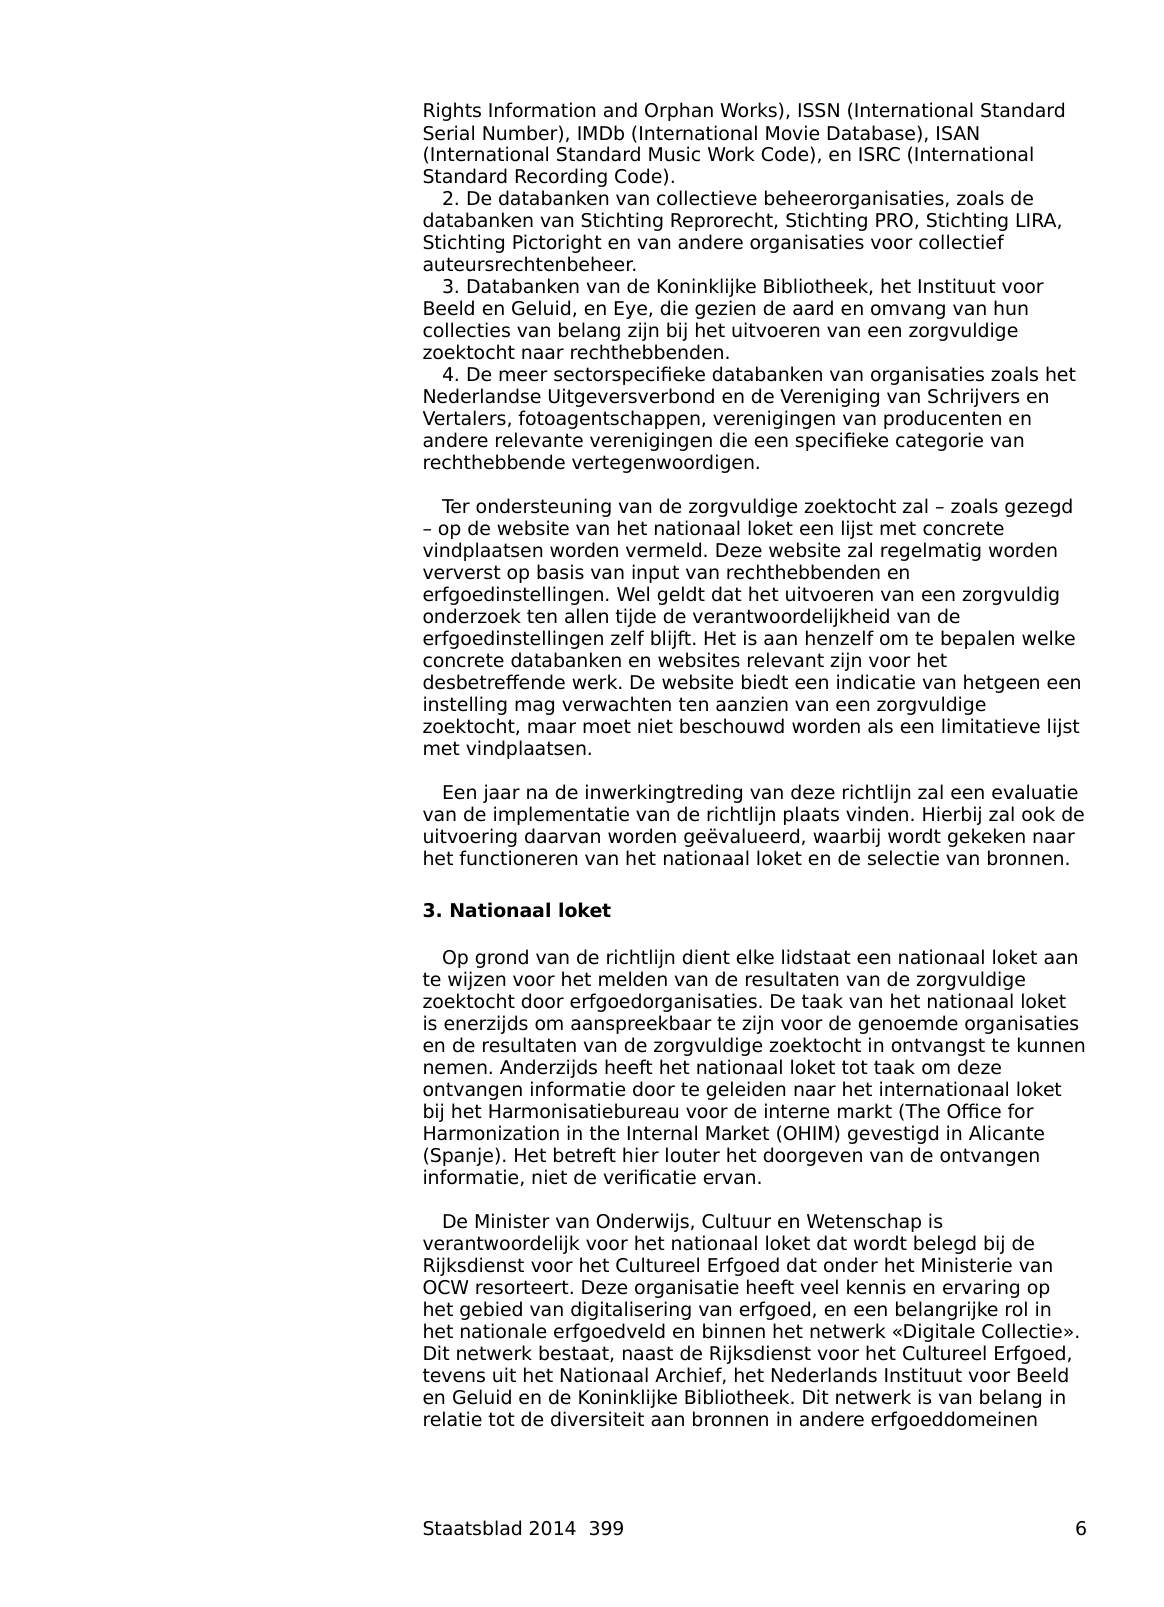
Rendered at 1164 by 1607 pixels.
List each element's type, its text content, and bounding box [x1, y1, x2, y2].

text Een jaar na de inwerkingtreding van deze richtlijn zal een evaluatie van de implementatie van de richtlijn plaats vinden. Hierbij zal ook de uitvoering daarvan worden geëvalueerd, waarbij wordt gekeken naar het functioneren van het nationaal loket en de selectie van bronnen. [422, 782, 1087, 870]
text Ter ondersteuning van de zorgvuldige zoektocht zal – zoals gezegd – op de website van het nationaal loket een lijst met concrete vindplaatsen worden vermeld. Deze website zal regelmatig worden ververst op basis van input van rechthebbenden en erfgoedinstellingen. Wel geldt dat het uitvoeren van een zorgvuldig onderzoek ten allen tijde de verantwoordelijkheid van de erfgoedinstellingen zelf blijft. Het is aan henzelf om te bepalen welke concrete databanken en websites relevant zijn voor het desbetreffende werk. De website biedt een indicatie van hetgeen een instelling mag verwachten ten aanzien van een zorgvuldige zoektocht, maar moet niet beschouwd worden als een limitatieve lijst met vindplaatsen. [422, 496, 1087, 760]
subtitle 3. Nationaal loket [422, 900, 1087, 922]
text Rights Information and Orphan Works), ISSN (International Standard Serial Number), IMDb (International Movie Database), ISAN (International Standard Music Work Code), en ISRC (International Standard Recording Code). [422, 100, 1087, 188]
text De Minister van Onderwijs, Cultuur en Wetenschap is verantwoordelijk voor het nationaal loket dat wordt belegd bij de Rijksdienst voor het Cultureel Erfgoed dat onder het Ministerie van OCW resorteert. Deze organisatie heeft veel kennis en ervaring op het gebied van digitalisering van erfgoed, en een belangrijke rol in het nationale erfgoedveld en binnen het netwerk «Digitale Collectie». Dit netwerk bestaat, naast de Rijksdienst voor het Cultureel Erfgoed, tevens uit het Nationaal Archief, het Nederlands Instituut voor Beeld en Geluid en de Koninklijke Bibliotheek. Dit netwerk is van belang in relatie tot de diversiteit aan bronnen in andere erfgoeddomeinen [422, 1211, 1087, 1431]
text 4. De meer sectorspecifieke databanken van organisaties zoals het Nederlandse Uitgeversverbond en de Vereniging van Schrijvers en Vertalers, fotoagentschappen, verenigingen van producenten en andere relevante verenigingen die een specifieke categorie van rechthebbende vertegenwoordigen. [422, 364, 1087, 474]
text 3. Databanken van de Koninklijke Bibliotheek, het Instituut voor Beeld en Geluid, en Eye, die gezien de aard en omvang van hun collecties van belang zijn bij het uitvoeren van een zorgvuldige zoektocht naar rechthebbenden. [422, 276, 1087, 364]
text Op grond van de richtlijn dient elke lidstaat een nationaal loket aan te wijzen voor het melden van de resultaten van de zorgvuldige zoektocht door erfgoedorganisaties. De taak van het nationaal loket is enerzijds om aanspreekbaar te zijn voor de genoemde organisaties en de resultaten van de zorgvuldige zoektocht in ontvangst te kunnen nemen. Anderzijds heeft het nationaal loket tot taak om deze ontvangen informatie door te geleiden naar het internationaal loket bij het Harmonisatiebureau voor de interne markt (The Office for Harmonization in the Internal Market (OHIM) gevestigd in Alicante (Spanje). Het betreft hier louter het doorgeven van de ontvangen informatie, niet de verificatie ervan. [422, 947, 1087, 1189]
text 2. De databanken van collectieve beheerorganisaties, zoals de databanken van Stichting Reprorecht, Stichting PRO, Stichting LIRA, Stichting Pictoright en van andere organisaties voor collectief auteursrechtenbeheer. [422, 188, 1087, 276]
